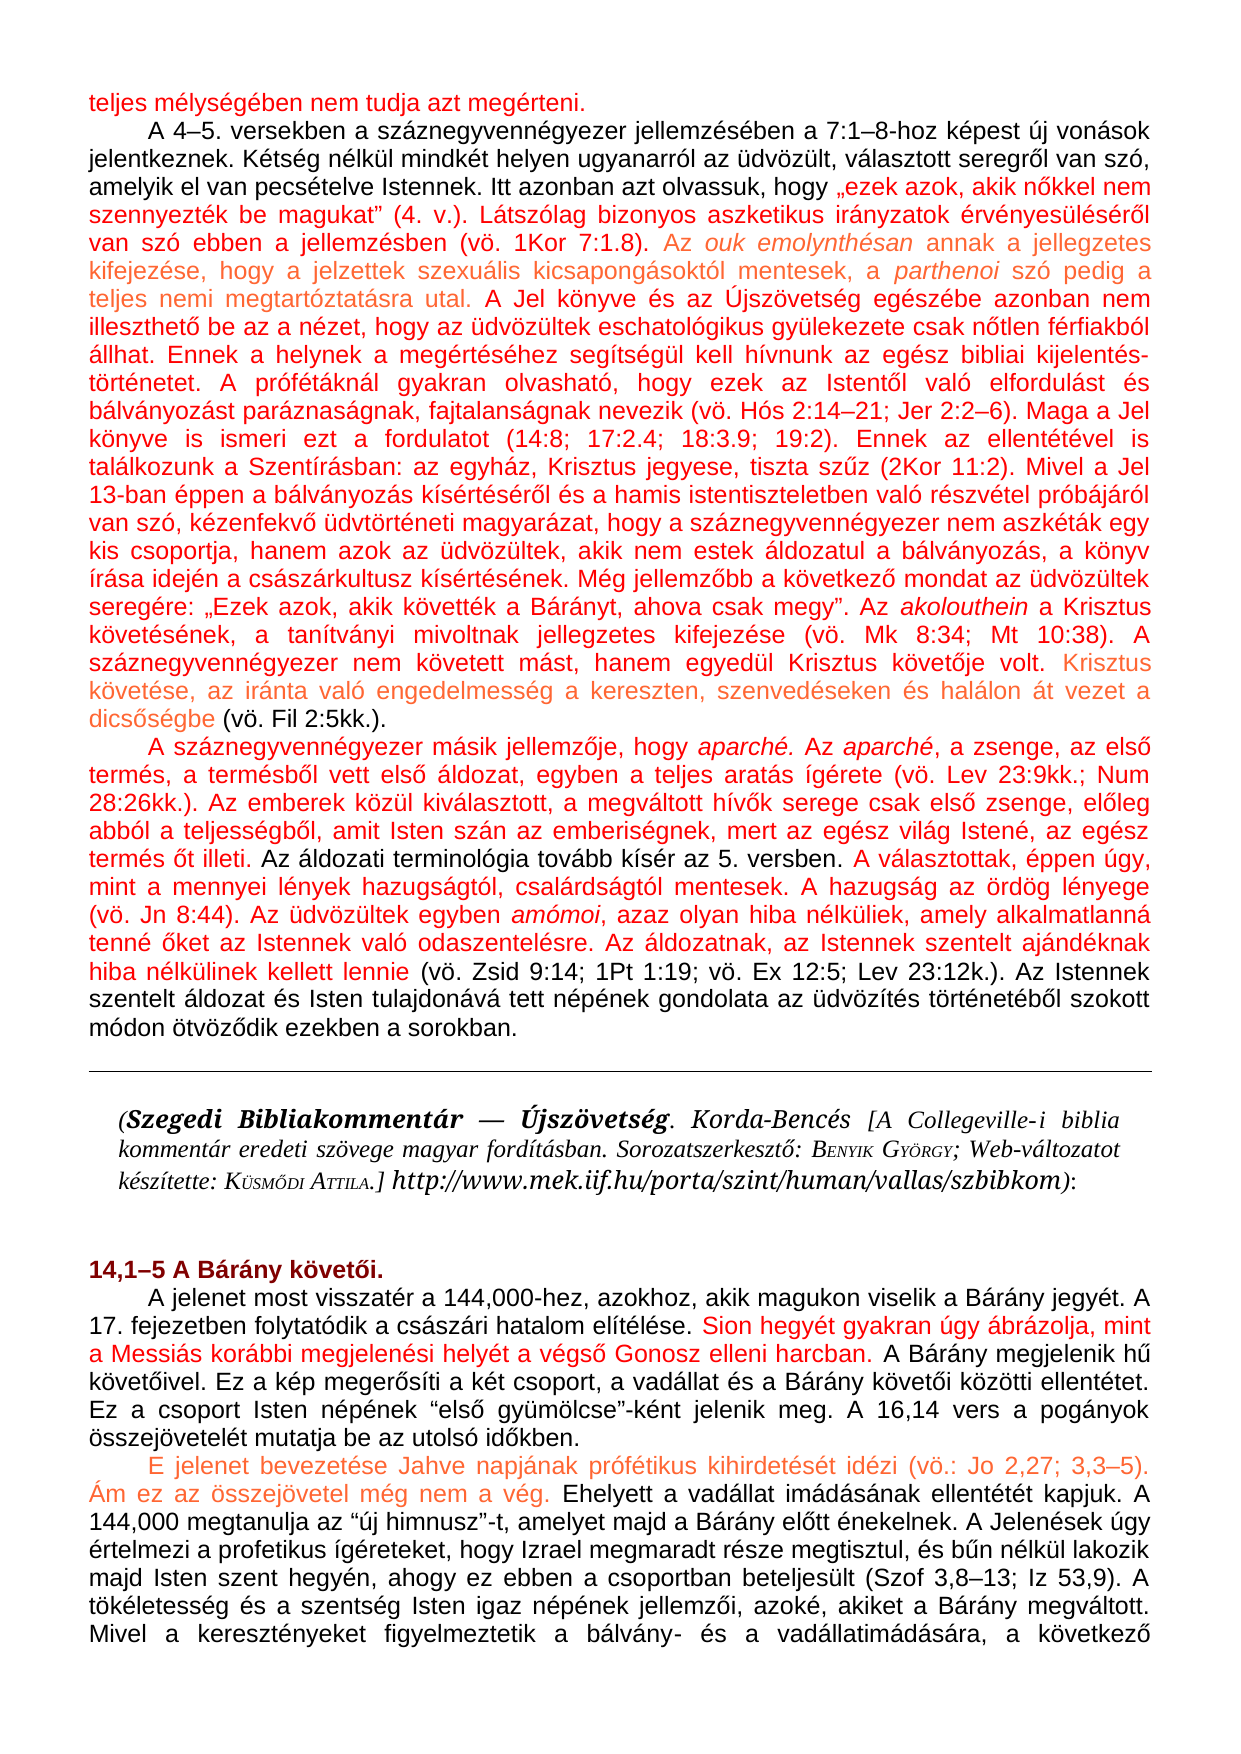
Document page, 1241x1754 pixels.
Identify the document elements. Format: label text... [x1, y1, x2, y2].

text teljes mélységében nem tudja azt megérteni. [88, 88, 1152, 117]
text A 4–5. versekben a száznegyvennégyezer jellemzésében a 7:1–8-hoz képest új vonások jelentkeznek. Kétség nélkül mindkét helyen ugyanarról az üdvözült, választott seregről van szó, amelyik el van pecsételve Istennek. Itt azonban azt olvassuk, hogy „ezek azok, akik nőkkel nem szennyezték be magukat” (4. v.). Látszólag bizonyos aszketikus irányzatok érvényesüléséről van szó ebben a jellemzésben (vö. 1Kor 7:1.8). Az ouk emolynthésan annak a jellegzetes kifejezése, hogy a jelzettek szexuális kicsapongásoktól mentesek, a parthenoi szó pedig a teljes nemi megtartóztatásra utal. A Jel könyve és az Újszövetség egészébe azonban nem illeszthető be az a nézet, hogy az üdvözültek eschatológikus gyülekezete csak nőtlen férfiakból állhat. Ennek a helynek a megértéséhez segítségül kell hívnunk az egész bibliai kijelentés-történetet. A prófétáknál gyakran olvasható, hogy ezek az Istentől való elfordulást és bálványozást paráznaságnak, fajtalanságnak nevezik (vö. Hós 2:14–21; Jer 2:2–6). Maga a Jel könyve is ismeri ezt a fordulatot (14:8; 17:2.4; 18:3.9; 19:2). Ennek az ellentétével is találkozunk a Szentírásban: az egyház, Krisztus jegyese, tiszta szűz (2Kor 11:2). Mivel a Jel 13-ban éppen a bálványozás kísértéséről és a hamis istentiszteletben való részvétel próbájáról van szó, kézenfekvő üdvtörténeti magyarázat, hogy a száznegyvennégyezer nem aszkéták egy kis csoportja, hanem azok az üdvözültek, akik nem estek áldozatul a bálványozás, a könyv írása idején a császárkultusz kísértésének. Még jellemzőbb a következő mondat az üdvözültek seregére: „Ezek azok, akik követték a Bárányt, ahova csak megy”. Az akolouthein a Krisztus követésének, a tanítványi mivoltnak jellegzetes kifejezése (vö. Mk 8:34; Mt 10:38). A száznegyvennégyezer nem követett mást, hanem egyedül Krisztus követője volt. Krisztus követése, az iránta való engedelmesség a kereszten, szenvedéseken és halálon át vezet a dicsőségbe (vö. Fil 2:5kk.). [88, 117, 1152, 733]
text A jelenet most visszatér a 144,000-hez, azokhoz, akik magukon viselik a Bárány jegyét. A 17. fejezetben folytatódik a császári hatalom elítélése. Sion hegyét gyakran úgy ábrázolja, mint a Messiás korábbi megjelenési helyét a végső Gonosz elleni harcban. A Bárány megjelenik hű követőivel. Ez a kép megerősíti a két csoport, a vadállat és a Bárány követői közötti ellentétet. Ez a csoport Isten népének “első gyümölcse”-ként jelenik meg. A 16,14 vers a pogányok összejövetelét mutatja be az utolsó időkben. [88, 1284, 1152, 1452]
text E jelenet bevezetése Jahve napjának prófétikus kihirdetését idézi (vö.: Jo 2,27; 3,3–5). Ám ez az összejövetel még nem a vég. Ehelyett a vadállat imádásának ellentétét kapjuk. A 144,000 megtanulja az “új himnusz”‑t, amelyet majd a Bárány előtt énekelnek. A Jelenések úgy értelmezi a profetikus ígéreteket, hogy Izrael megmaradt része megtisztul, és bűn nélkül lakozik majd Isten szent hegyén, ahogy ez ebben a csoportban beteljesült (Szof 3,8–13; Iz 53,9). A tökéletesség és a szentség Isten igaz népének jellemzői, azoké, akiket a Bárány megváltott. Mivel a keresztényeket figyelmeztetik a bálvány‑ és a vadállatimádására, a következő [88, 1452, 1152, 1648]
text A száznegyvennégyezer másik jellemzője, hogy aparché. Az aparché, a zsenge, az első termés, a termésből vett első áldozat, egyben a teljes aratás ígérete (vö. Lev 23:9kk.; Num 28:26kk.). Az emberek közül kiválasztott, a megváltott hívők serege csak első zsenge, előleg abból a teljességből, amit Isten szán az emberiségnek, mert az egész világ Istené, az egész termés őt illeti. Az áldozati terminológia tovább kísér az 5. versben. A választottak, éppen úgy, mint a mennyei lények hazugságtól, csalárdságtól mentesek. A hazugság az ördög lényege (vö. Jn 8:44). Az üdvözültek egyben amómoi, azaz olyan hiba nélküliek, amely alkalmatlanná tenné őket az Istennek való odaszentelésre. Az áldozatnak, az Istennek szentelt ajándéknak hiba nélkülinek kellett lennie (vö. Zsid 9:14; 1Pt 1:19; vö. Ex 12:5; Lev 23:12k.). Az Istennek szentelt áldozat és Isten tulajdonává tett népének gondolata az üdvözítés történetéből szokott módon ötvöződik ezekben a sorokban. [88, 733, 1152, 1041]
text 14,1–5 A Bárány követői. [88, 1256, 1152, 1284]
text (Szegedi Bibliakommentár ― Újszövetség. Korda-Bencés [A Collegeville‑i biblia kommentár eredeti szövege magyar fordításban. Sorozatszerkesztő: Benyik György; Web-változatot készítette: Küsmődi Attila.] http://www.mek.iif.hu/porta/szint/human/vallas/szbibkom): [88, 1072, 1152, 1226]
